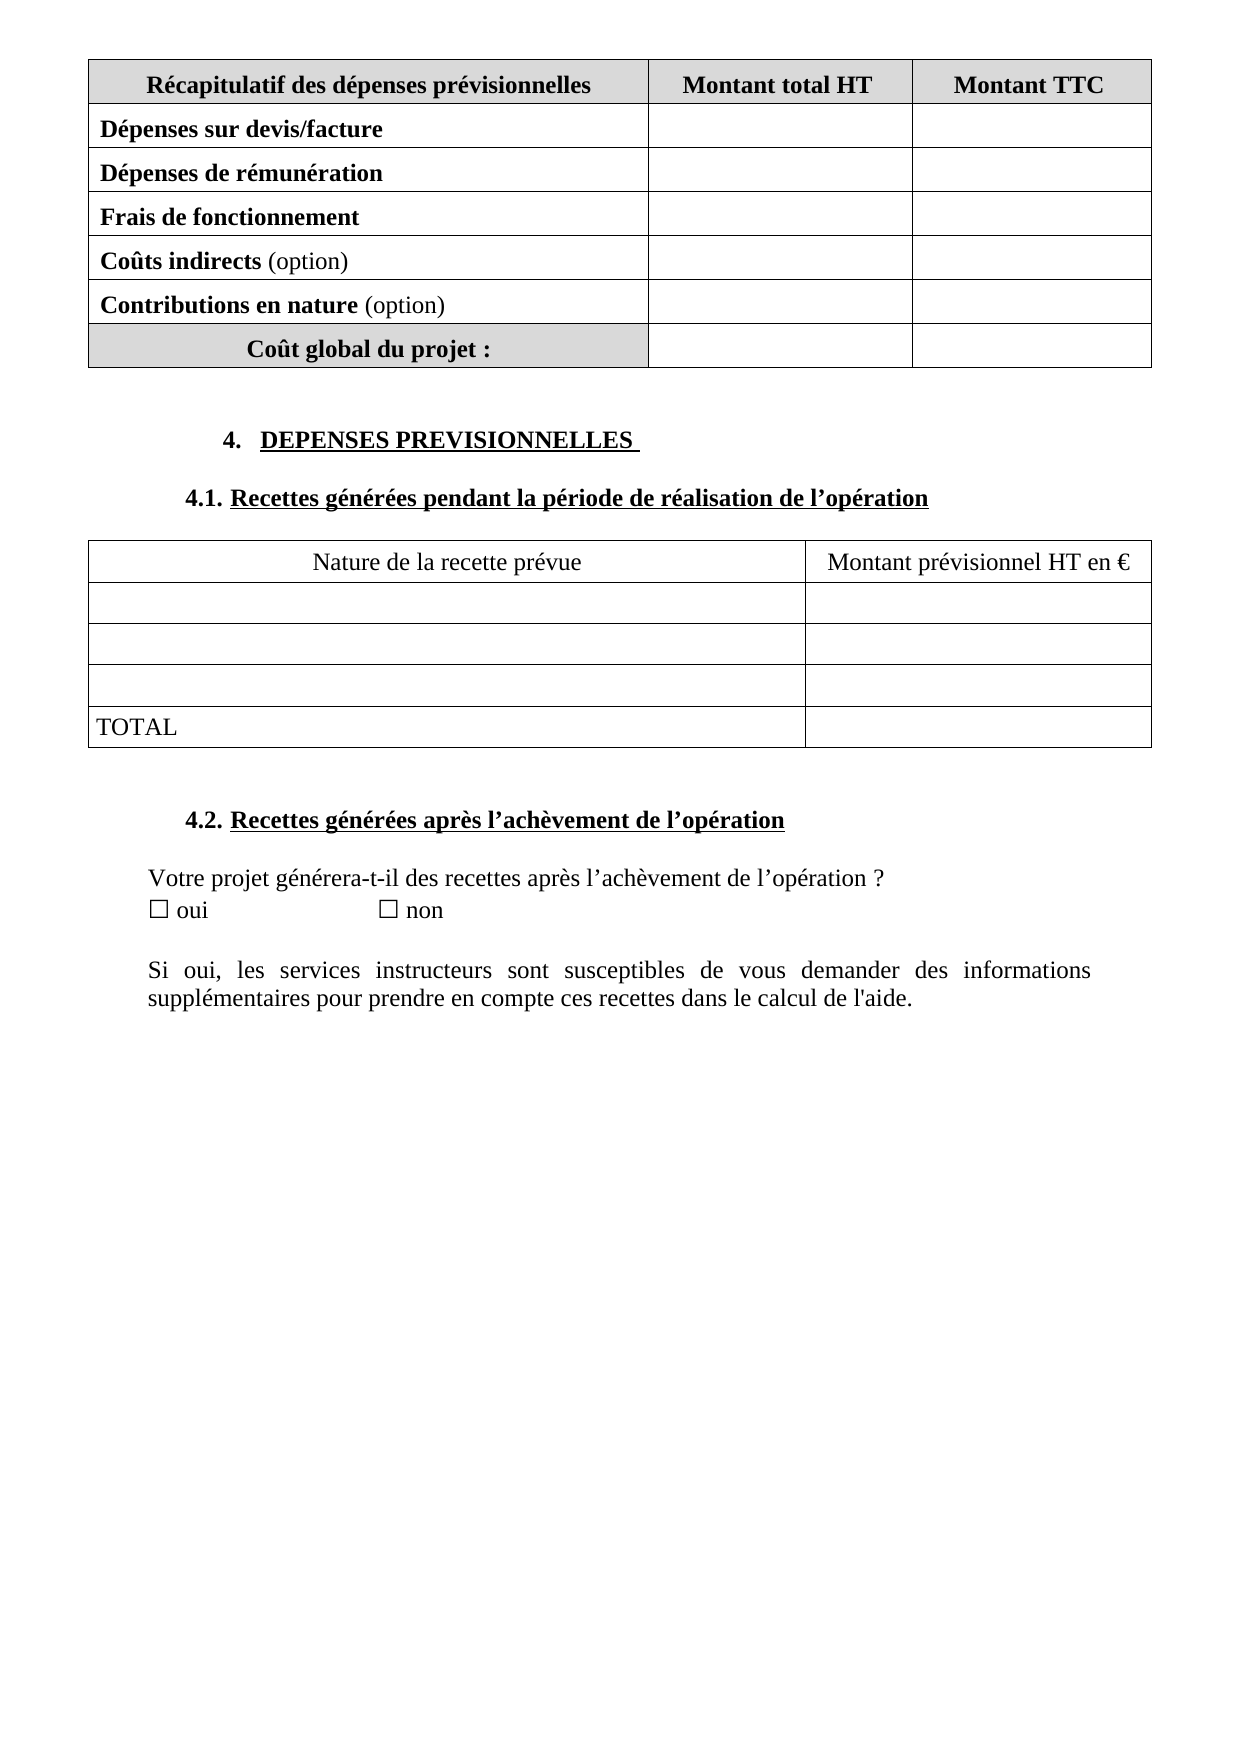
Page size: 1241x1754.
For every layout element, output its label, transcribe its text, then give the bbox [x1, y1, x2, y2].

table_cell [913, 324, 1151, 367]
table_cell [649, 148, 912, 191]
table_cell [649, 324, 912, 367]
table_header Montant TTC [913, 60, 1151, 103]
list DEPENSES PREVISIONNELLES [223, 425, 1051, 454]
table_header Montant prévisionnel HT en € [806, 541, 1151, 582]
list Recettes générées pendant la période de réalisation de l’opération [185, 483, 1092, 512]
table_cell Dépenses de rémunération [89, 148, 648, 191]
table_cell [913, 148, 1151, 191]
text ☐ oui ☐ non [148, 892, 1092, 926]
table_cell Dépenses sur devis/facture [89, 104, 648, 147]
table_cell TOTAL [89, 707, 805, 747]
table_cell [913, 280, 1151, 323]
table_cell [649, 104, 912, 147]
list Recettes générées après l’achèvement de l’opération [185, 806, 1092, 834]
table_cell [913, 192, 1151, 235]
text Si oui, les services instructeurs sont susceptibles de vous demander des informations supplémentaires pour prendre en compte ces recettes dans le calcul de l'aide. [148, 955, 1092, 1012]
table_cell [913, 236, 1151, 279]
table_cell Coût global du projet : [89, 324, 648, 367]
table_cell [89, 583, 805, 623]
table_cell [806, 665, 1151, 706]
table_cell [806, 707, 1151, 747]
table_cell [649, 236, 912, 279]
text Votre projet générera-t-il des recettes après l’achèvement de l’opération ? [148, 863, 1092, 892]
table_cell Contributions en nature (option) [89, 280, 648, 323]
table_cell [649, 280, 912, 323]
table_cell [649, 192, 912, 235]
table_header Nature de la recette prévue [89, 541, 805, 582]
table_cell [89, 624, 805, 664]
table_cell [89, 665, 805, 706]
table_header Récapitulatif des dépenses prévisionnelles [89, 60, 648, 103]
table_cell [806, 583, 1151, 623]
table_cell Frais de fonctionnement [89, 192, 648, 235]
table_cell Coûts indirects (option) [89, 236, 648, 279]
table_cell [806, 624, 1151, 664]
table_cell [913, 104, 1151, 147]
table_header Montant total HT [649, 60, 912, 103]
